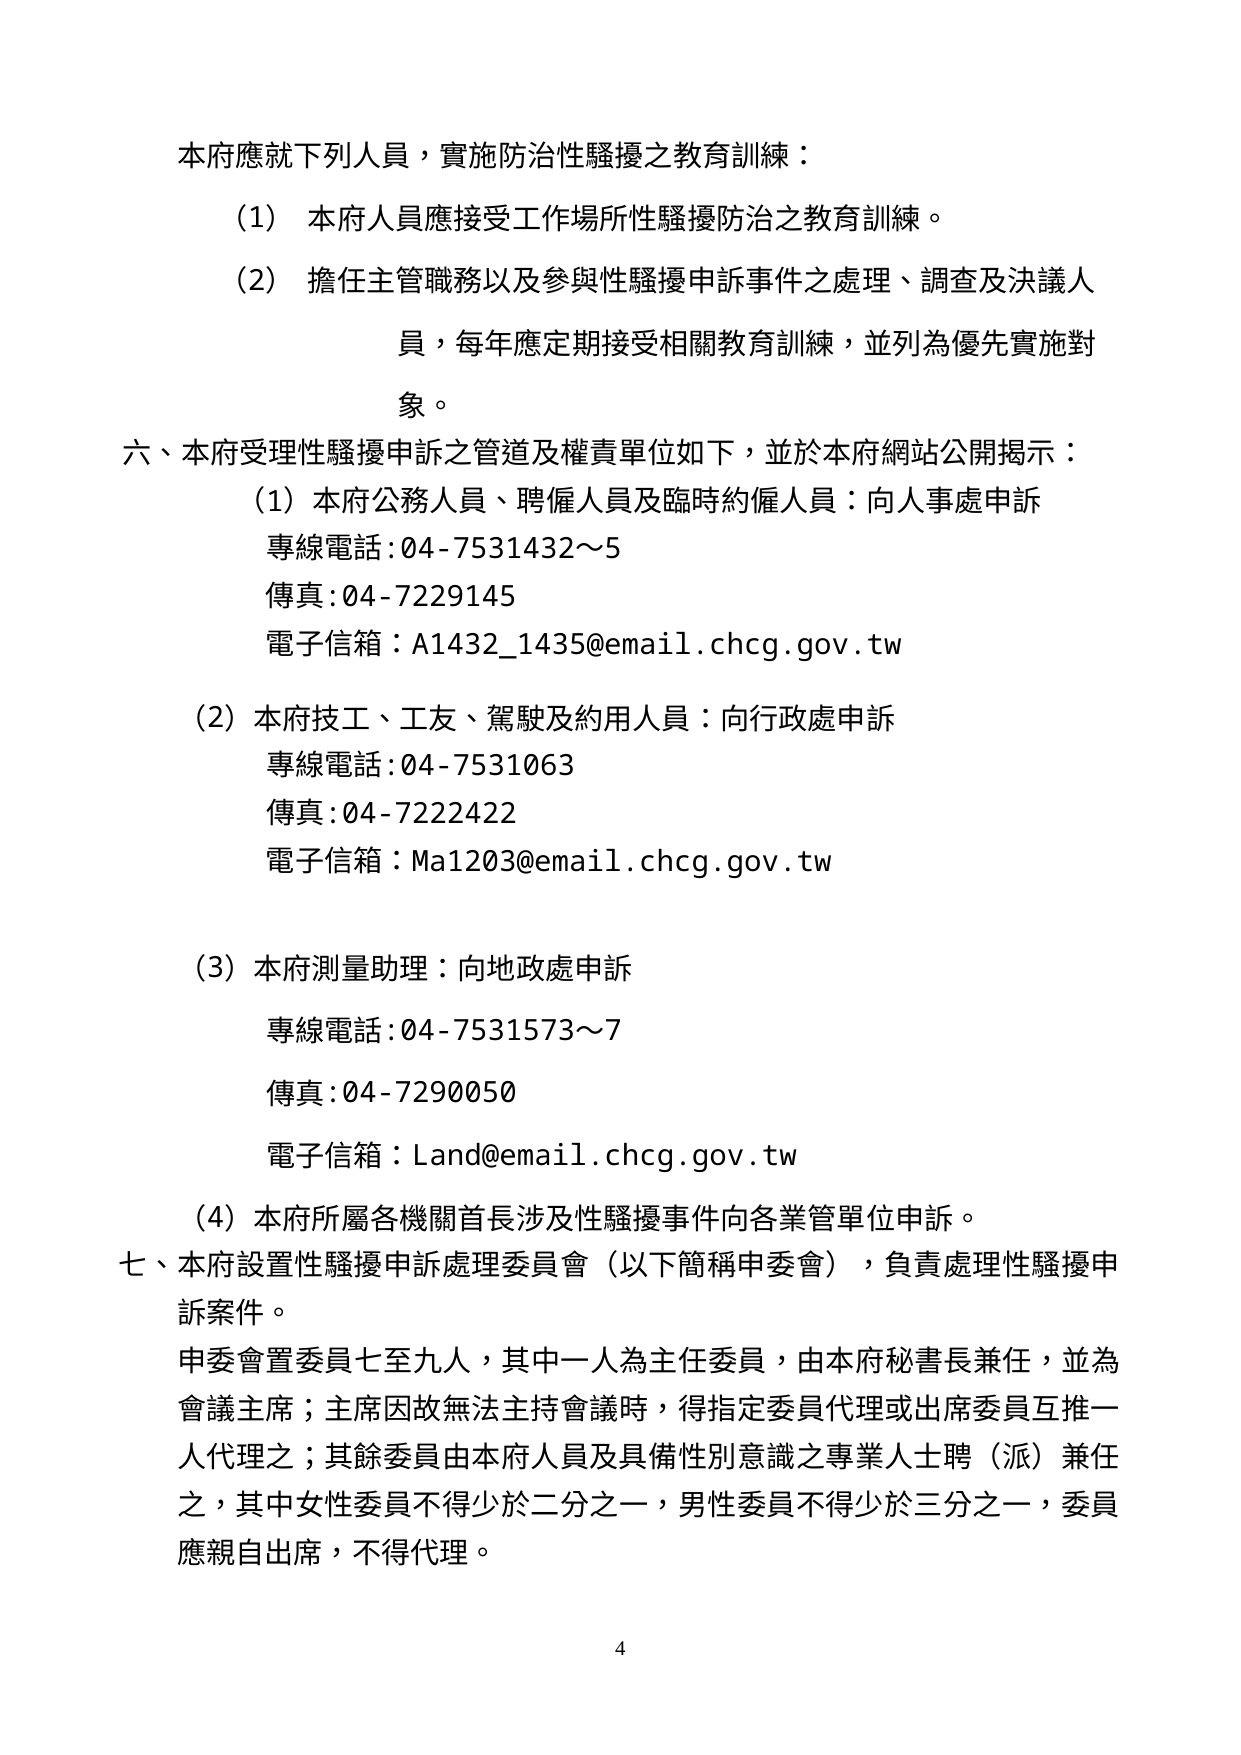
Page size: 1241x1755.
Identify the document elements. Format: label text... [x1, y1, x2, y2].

list 本府技工、工友、駕駛及約用人員：向行政處申訴 [177, 675, 1122, 737]
list 本府人員應接受工作場所性騷擾防治之教育訓練。 [218, 175, 1122, 237]
text 傳真:04-7229145 [227, 568, 1122, 616]
text 七、本府設置性騷擾申訴處理委員會（以下簡稱申委會），負責處理性騷擾申訴案件。 [118, 1237, 1122, 1333]
text 專線電話:04-7531573～7 [266, 987, 1122, 1050]
text 電子信箱：Land@email.chcg.gov.tw [266, 1112, 1122, 1175]
list 本府公務人員、聘僱人員及臨時約僱人員：向人事處申訴 [237, 473, 1122, 521]
text 電子信箱：A1432_1435@email.chcg.gov.tw [227, 616, 1122, 664]
list 擔任主管職務以及參與性騷擾申訴事件之處理、調查及決議人員，每年應定期接受相關教育訓練，並列為優先實施對象。 [218, 237, 1122, 425]
text 六、本府受理性騷擾申訴之管道及權責單位如下，並於本府網站公開揭示： [122, 425, 1122, 473]
list 本府測量助理：向地政處申訴 [177, 925, 1122, 987]
text 傳真:04-7222422 [266, 785, 1122, 833]
text 申委會置委員七至九人，其中一人為主任委員，由本府秘書長兼任，並為會議主席；主席因故無法主持會議時，得指定委員代理或出席委員互推一人代理之；其餘委員由本府人員及具備性別意識之專業人士聘（派）兼任之，其中女性委員不得少於二分之一，男性委員不得少於三分之一，委員應親自出席，不得代理。 [177, 1333, 1122, 1573]
list 本府所屬各機關首長涉及性騷擾事件向各業管單位申訴。 [177, 1175, 1122, 1237]
text 五、本府各單位應妥善運用多元方式，加強性騷擾防治措施及申訴管道之宣導。本府應就下列人員，實施防治性騷擾之教育訓練： [118, 112, 1122, 175]
text 專線電話:04-7531063 [266, 737, 1122, 785]
text 專線電話:04-7531432～5 [266, 521, 1122, 568]
text 傳真:04-7290050 [266, 1050, 1122, 1112]
text 電子信箱：Ma1203@email.chcg.gov.tw [147, 833, 1122, 881]
